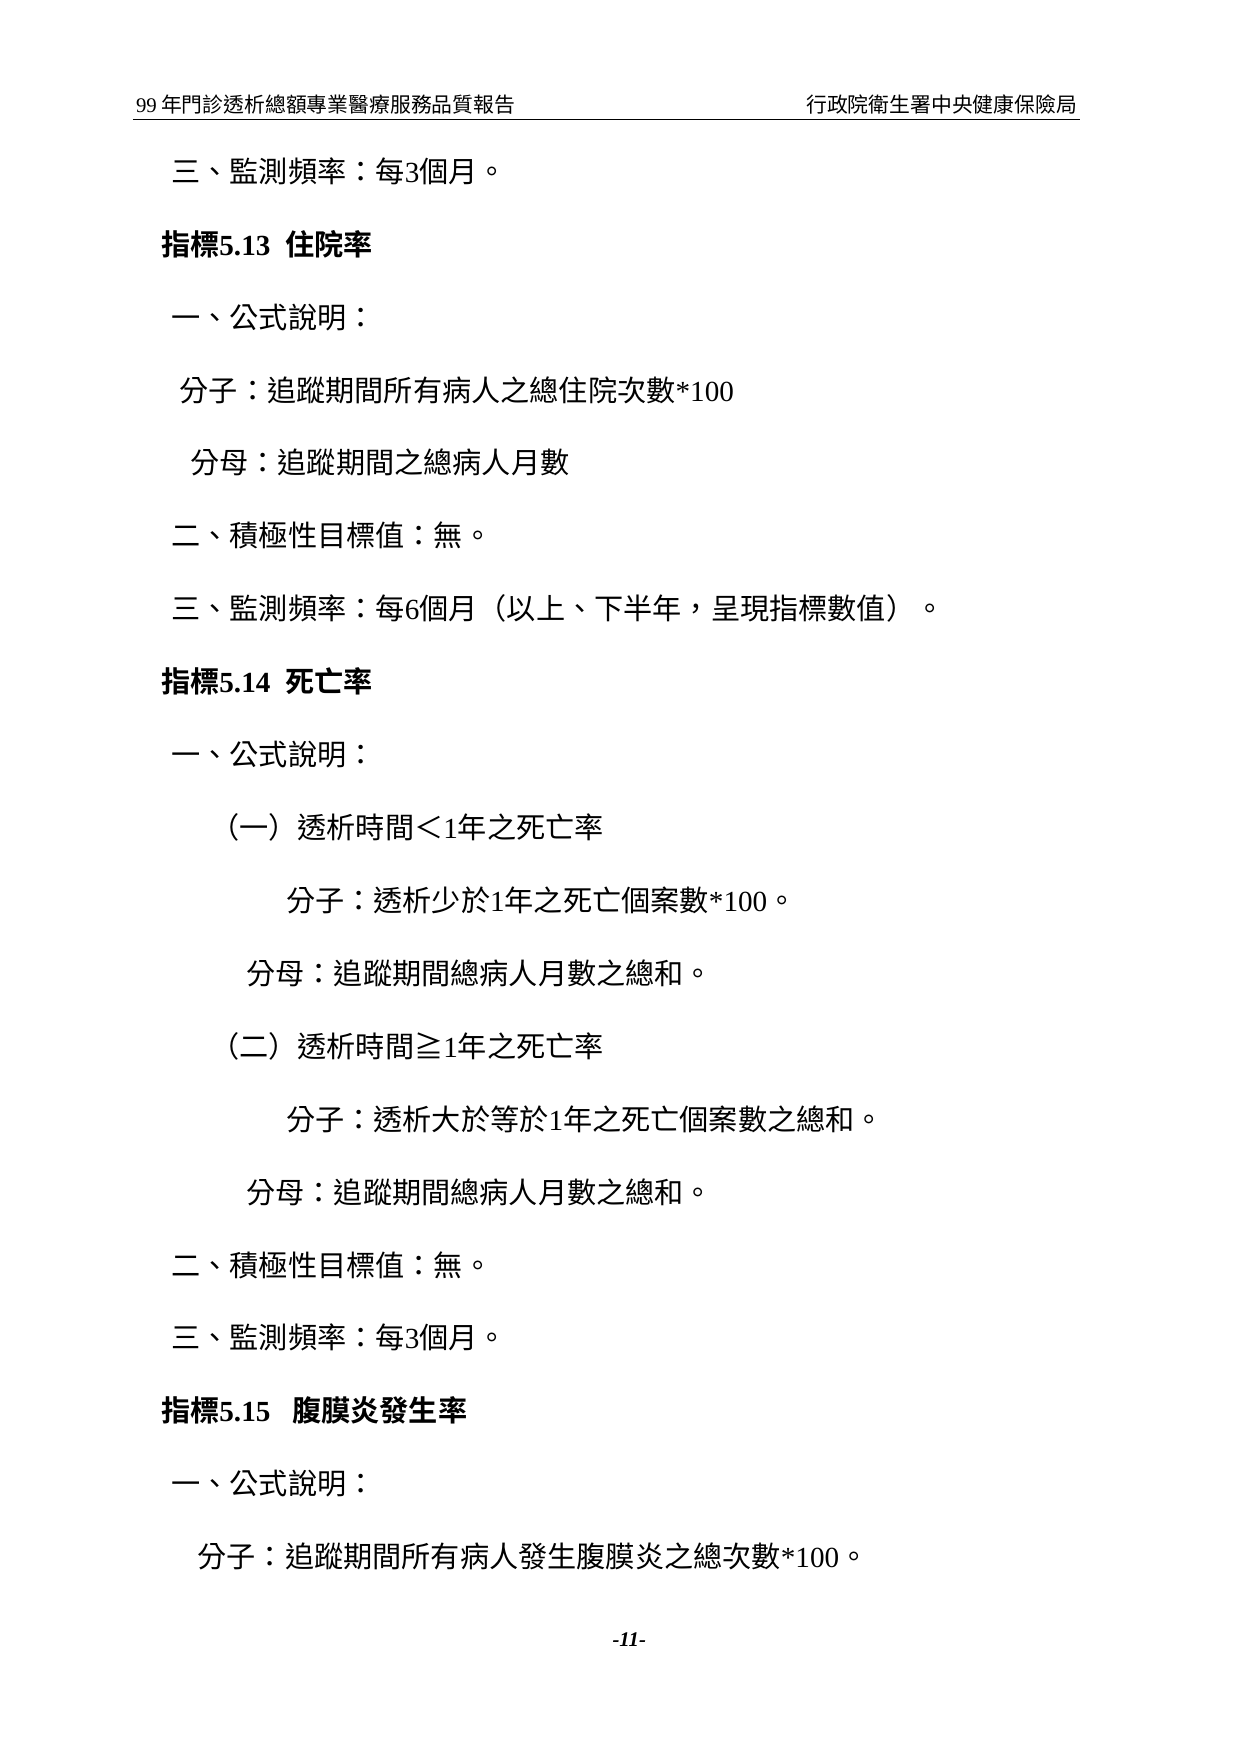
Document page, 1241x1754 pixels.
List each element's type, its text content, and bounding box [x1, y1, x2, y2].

text 分子：追蹤期間所有病人發生腹膜炎之總次數*100。 [161, 1529, 1122, 1577]
text 分母：追蹤期間總病人月數之總和。 [210, 1165, 1122, 1213]
list 透析時間＜1年之死亡率 [210, 800, 1122, 848]
list 監測頻率：每6個月（以上、下半年，呈現指標數值）。 [171, 581, 1122, 629]
text 分母：追蹤期間總病人月數之總和。 [210, 946, 1122, 994]
text 指標5.15 腹膜炎發生率 [161, 1383, 1122, 1431]
text 指標5.14 死亡率 [161, 654, 1122, 702]
text 指標5.13 住院率 [161, 217, 1122, 265]
list 公式說明： [171, 290, 1122, 338]
list 透析時間≧1年之死亡率 [210, 1019, 1122, 1067]
list 監測頻率：每3個月。 [171, 1311, 1122, 1358]
text 分子：透析少於1年之死亡個案數*100。 [286, 873, 1122, 921]
list 公式說明： [171, 727, 1122, 775]
text 分子：透析大於等於1年之死亡個案數之總和。 [286, 1092, 1122, 1140]
list 積極性目標值：無。 [171, 1238, 1122, 1286]
text 分子：追蹤期間所有病人之總住院次數*100 [136, 363, 1122, 411]
list 監測頻率：每3個月。 [171, 144, 1122, 192]
text 分母：追蹤期間之總病人月數 [161, 436, 1122, 483]
list 積極性目標值：無。 [171, 508, 1122, 556]
list 公式說明： [171, 1456, 1122, 1504]
